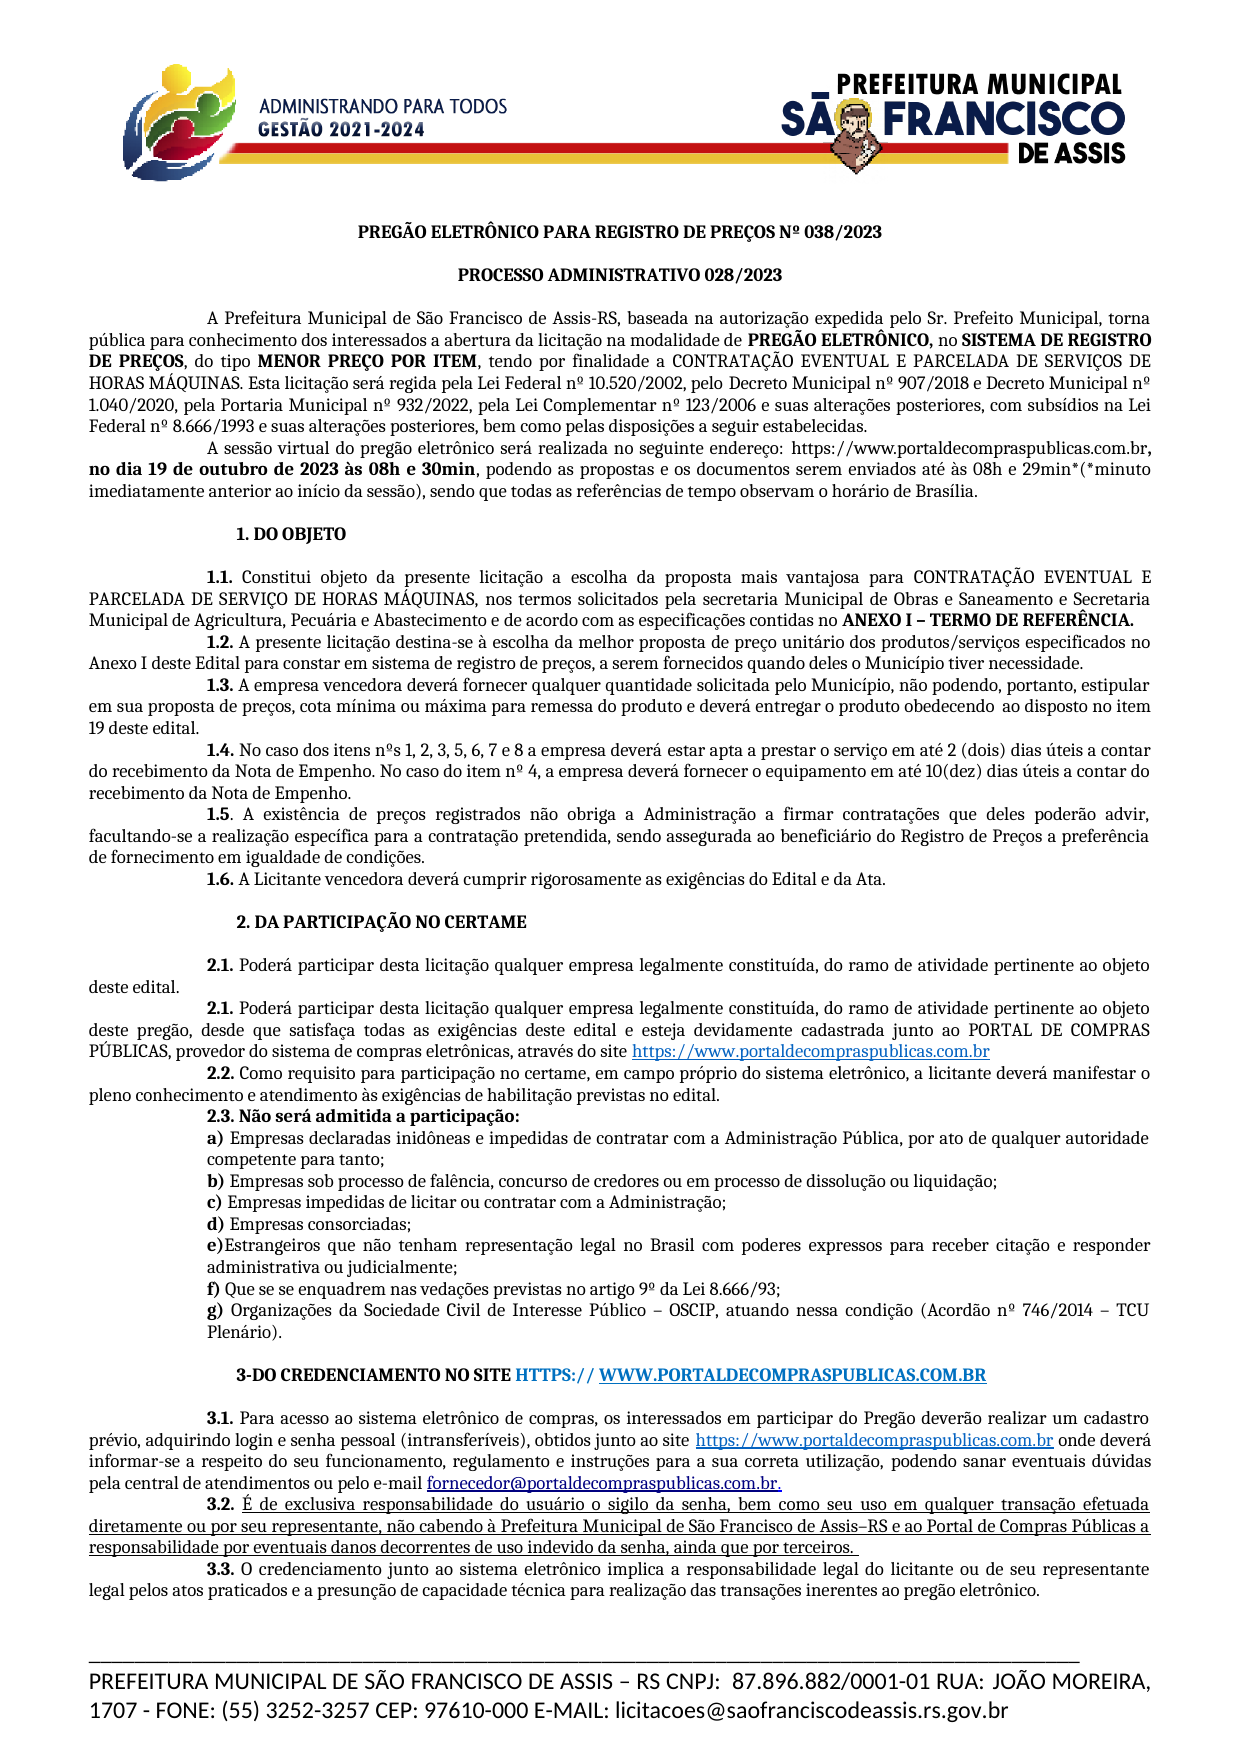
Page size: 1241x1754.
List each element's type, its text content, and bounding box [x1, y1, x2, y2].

text 2. DA PARTICIPAÇÃO NO CERTAME [89, 912, 1152, 933]
text 1.6. A Licitante vencedora deverá cumprir rigorosamente as exigências do Edital e da Ata. [29, 868, 1211, 890]
text PROCESSO ADMINISTRATIVO 028/2023 [89, 265, 1152, 286]
text f) Que se se enquadrem nas vedações previstas no artigo 9º da Lei 8.666/93; [89, 1278, 1152, 1300]
text a) Empresas declaradas inidôneas e impedidas de contratar com a Administração Pública, por ato de qualquer autoridade competente para tanto; [207, 1127, 1152, 1170]
text 3.2. É de exclusiva responsabilidade do usuário o sigilo da senha, bem como seu uso em qualquer transação efetuada diretamente ou por seu representante, não cabendo à Prefeitura Municipal de São Francisco de Assis–RS e ao Portal de Compras Públicas a responsabilidade por eventuais danos decorrentes de uso indevido da senha, ainda que por terceiros. [89, 1494, 1152, 1558]
text g) Organizações da Sociedade Civil de Interesse Público – OSCIP, atuando nessa condição (Acordão nº 746/2014 – TCU Plenário). [207, 1300, 1152, 1343]
text 1.1. Constitui objeto da presente licitação a escolha da proposta mais vantajosa para Contratação eventual e parcelada de serviço de horas máquinas, nos termos solicitados pela secretaria Municipal de Obras e Saneamento e Secretaria Municipal de Agricultura, Pecuária e Abastecimento e de acordo com as especificações contidas no ANEXO I – TERMO DE REFERÊNCIA. [89, 567, 1152, 631]
text 3-DO CREDENCIAMENTO NO SITE HTTPS:// WWW.PORTALDECOMPRASPUBLICAS.COM.BR [89, 1364, 1152, 1386]
text e)Estrangeiros que não tenham representação legal no Brasil com poderes expressos para receber citação e responder administrativa ou judicialmente; [207, 1235, 1152, 1278]
text 2.1. Poderá participar desta licitação qualquer empresa legalmente constituída, do ramo de atividade pertinente ao objeto deste pregão, desde que satisfaça todas as exigências deste edital e esteja devidamente cadastrada junto ao PORTAL DE COMPRAS PÚBLICAS, provedor do sistema de compras eletrônicas, através do site https://www.portaldecompraspublicas.com.br [89, 998, 1152, 1062]
text c) Empresas impedidas de licitar ou contratar com a Administração; [89, 1192, 1152, 1213]
text A Prefeitura Municipal de São Francisco de Assis-RS, baseada na autorização expedida pelo Sr. Prefeito Municipal, torna pública para conhecimento dos interessados a abertura da licitação na modalidade de PREGÃO ELETRÔNICO, no SISTEMA DE REGISTRO DE PREÇOS, do tipo MENOR PREÇO POR ITEM, tendo por finalidade a Contratação eventual e parcelada de serviços de horas máquinas. Esta licitação será regida pela Lei Federal nº 10.520/2002, pelo Decreto Municipal nº 907/2018 e Decreto Municipal nº 1.040/2020, pela Portaria Municipal nº 932/2022, pela Lei Complementar nº 123/2006 e suas alterações posteriores, com subsídios na Lei Federal nº 8.666/1993 e suas alterações posteriores, bem como pelas disposições a seguir estabelecidas. [89, 308, 1152, 437]
text 1.3. A empresa vencedora deverá fornecer qualquer quantidade solicitada pelo Município, não podendo, portanto, estipular em sua proposta de preços, cota mínima ou máxima para remessa do produto e deverá entregar o produto obedecendo ao disposto no item 19 deste edital. [89, 674, 1152, 739]
text PREGÃO ELETRÔNICO PARA REGISTRO DE PREÇOS Nº 038/2023 [89, 222, 1152, 243]
text 2.3. Não será admitida a participação: [29, 1106, 1152, 1127]
text A sessão virtual do pregão eletrônico será realizada no seguinte endereço: https://www.portaldecompraspublicas.com.br, no dia 19 de outubro de 2023 às 08h e 30min, podendo as propostas e os documentos serem enviados até às 08h e 29min*(*minuto imediatamente anterior ao início da sessão), sendo que todas as referências de tempo observam o horário de Brasília. [89, 437, 1152, 502]
text 2.1. Poderá participar desta licitação qualquer empresa legalmente constituída, do ramo de atividade pertinente ao objeto deste edital. [89, 955, 1152, 998]
text 2.2. Como requisito para participação no certame, em campo próprio do sistema eletrônico, a licitante deverá manifestar o pleno conhecimento e atendimento às exigências de habilitação previstas no edital. [89, 1062, 1152, 1106]
text 1. DO OBJETO [89, 523, 1152, 545]
text b) Empresas sob processo de falência, concurso de credores ou em processo de dissolução ou liquidação; [89, 1170, 1152, 1192]
text 1.2. A presente licitação destina-se à escolha da melhor proposta de preço unitário dos produtos/serviços especificados no Anexo I deste Edital para constar em sistema de registro de preços, a serem fornecidos quando deles o Município tiver necessidade. [89, 631, 1152, 674]
text 1.4. No caso dos itens nºs 1, 2, 3, 5, 6, 7 e 8 a empresa deverá estar apta a prestar o serviço em até 2 (dois) dias úteis a contar do recebimento da Nota de Empenho. No caso do item nº 4, a empresa deverá fornecer o equipamento em até 10(dez) dias úteis a contar do recebimento da Nota de Empenho. [89, 739, 1152, 804]
text d) Empresas consorciadas; [89, 1213, 1152, 1235]
text 3.3. O credenciamento junto ao sistema eletrônico implica a responsabilidade legal do licitante ou de seu representante legal pelos atos praticados e a presunção de capacidade técnica para realização das transações inerentes ao pregão eletrônico. [89, 1558, 1152, 1602]
text 3.1. Para acesso ao sistema eletrônico de compras, os interessados em participar do Pregão deverão realizar um cadastro prévio, adquirindo login e senha pessoal (intransferíveis), obtidos junto ao site https://www.portaldecompraspublicas.com.br onde deverá informar-se a respeito do seu funcionamento, regulamento e instruções para a sua correta utilização, podendo sanar eventuais dúvidas pela central de atendimentos ou pelo e-mail fornecedor@portaldecompraspublicas.com.br. [89, 1407, 1152, 1494]
text 1.5. A existência de preços registrados não obriga a Administração a firmar contratações que deles poderão advir, facultando-se a realização específica para a contratação pretendida, sendo assegurada ao beneficiário do Registro de Preços a preferência de fornecimento em igualdade de condições. [89, 804, 1152, 868]
